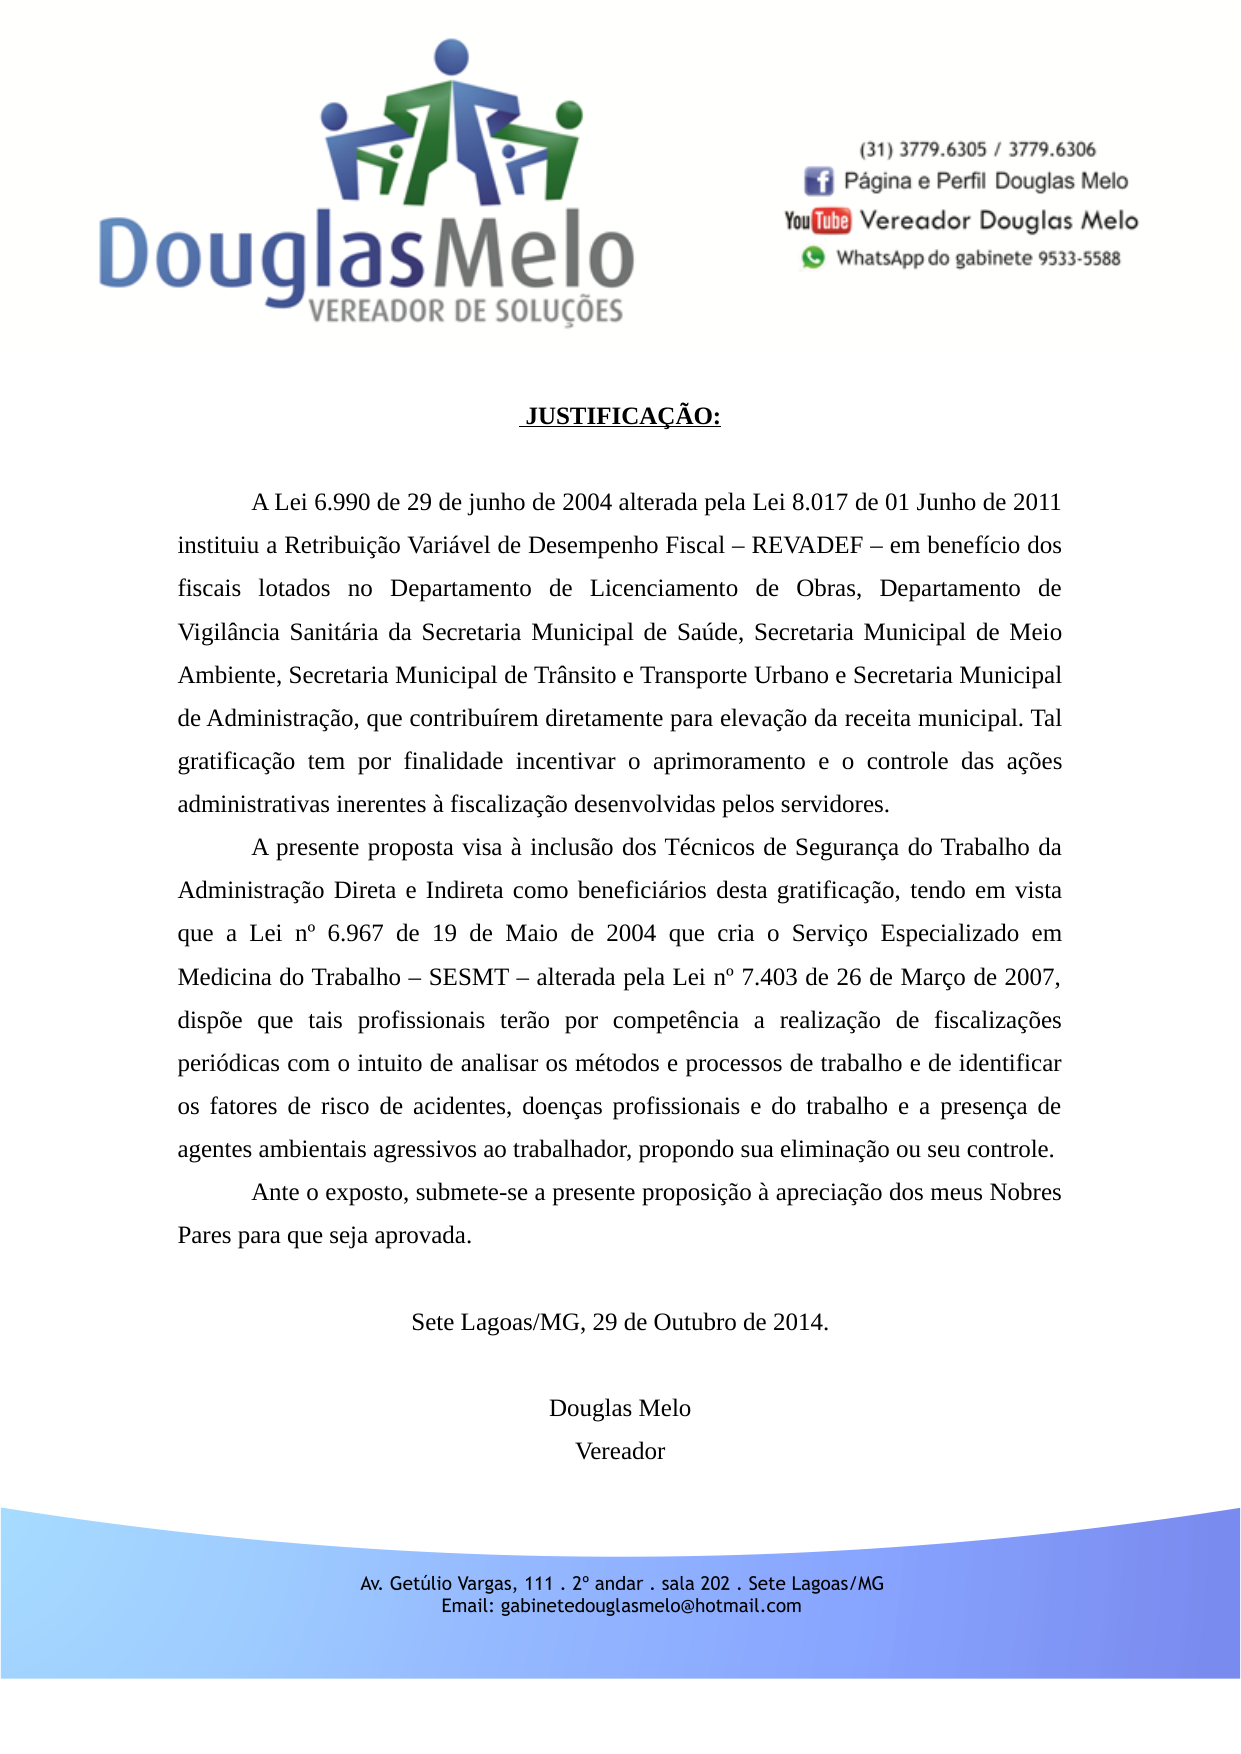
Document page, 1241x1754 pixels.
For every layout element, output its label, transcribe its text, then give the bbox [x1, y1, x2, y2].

text Ante o exposto, submete-se a presente proposição à apreciação dos meus Nobres Pares para que seja aprovada. [177, 1177, 1063, 1249]
text Sete Lagoas/MG, 29 de Outubro de 2014. [177, 1307, 1063, 1335]
text Vereador [177, 1436, 1063, 1465]
text Douglas Melo [177, 1393, 1063, 1422]
text JUSTIFICAÇÃO: [177, 401, 1063, 430]
picture [0, 0, 1241, 358]
text A Lei 6.990 de 29 de junho de 2004 alterada pela Lei 8.017 de 01 Junho de 2011 instituiu a Retribuição Variável de Desempenho Fiscal – REVADEF – em benefício dos fiscais lotados no Departamento de Licenciamento de Obras, Departamento de Vigilância Sanitária da Secretaria Municipal de Saúde, Secretaria Municipal de Meio Ambiente, Secretaria Municipal de Trânsito e Transporte Urbano e Secretaria Municipal de Administração, que contribuírem diretamente para elevação da receita municipal. Tal gratificação tem por finalidade incentivar o aprimoramento e o controle das ações administrativas inerentes à fiscalização desenvolvidas pelos servidores. [177, 487, 1063, 818]
text A presente proposta visa à inclusão dos Técnicos de Segurança do Trabalho da Administração Direta e Indireta como beneficiários desta gratificação, tendo em vista que a Lei nº 6.967 de 19 de Maio de 2004 que cria o Serviço Especializado em Medicina do Trabalho – SESMT – alterada pela Lei nº 7.403 de 26 de Março de 2007, dispõe que tais profissionais terão por competência a realização de fiscalizações periódicas com o intuito de analisar os métodos e processos de trabalho e de identificar os fatores de risco de acidentes, doenças profissionais e do trabalho e a presença de agentes ambientais agressivos ao trabalhador, propondo sua eliminação ou seu controle. [177, 832, 1063, 1163]
picture [0, 1507, 1241, 1679]
